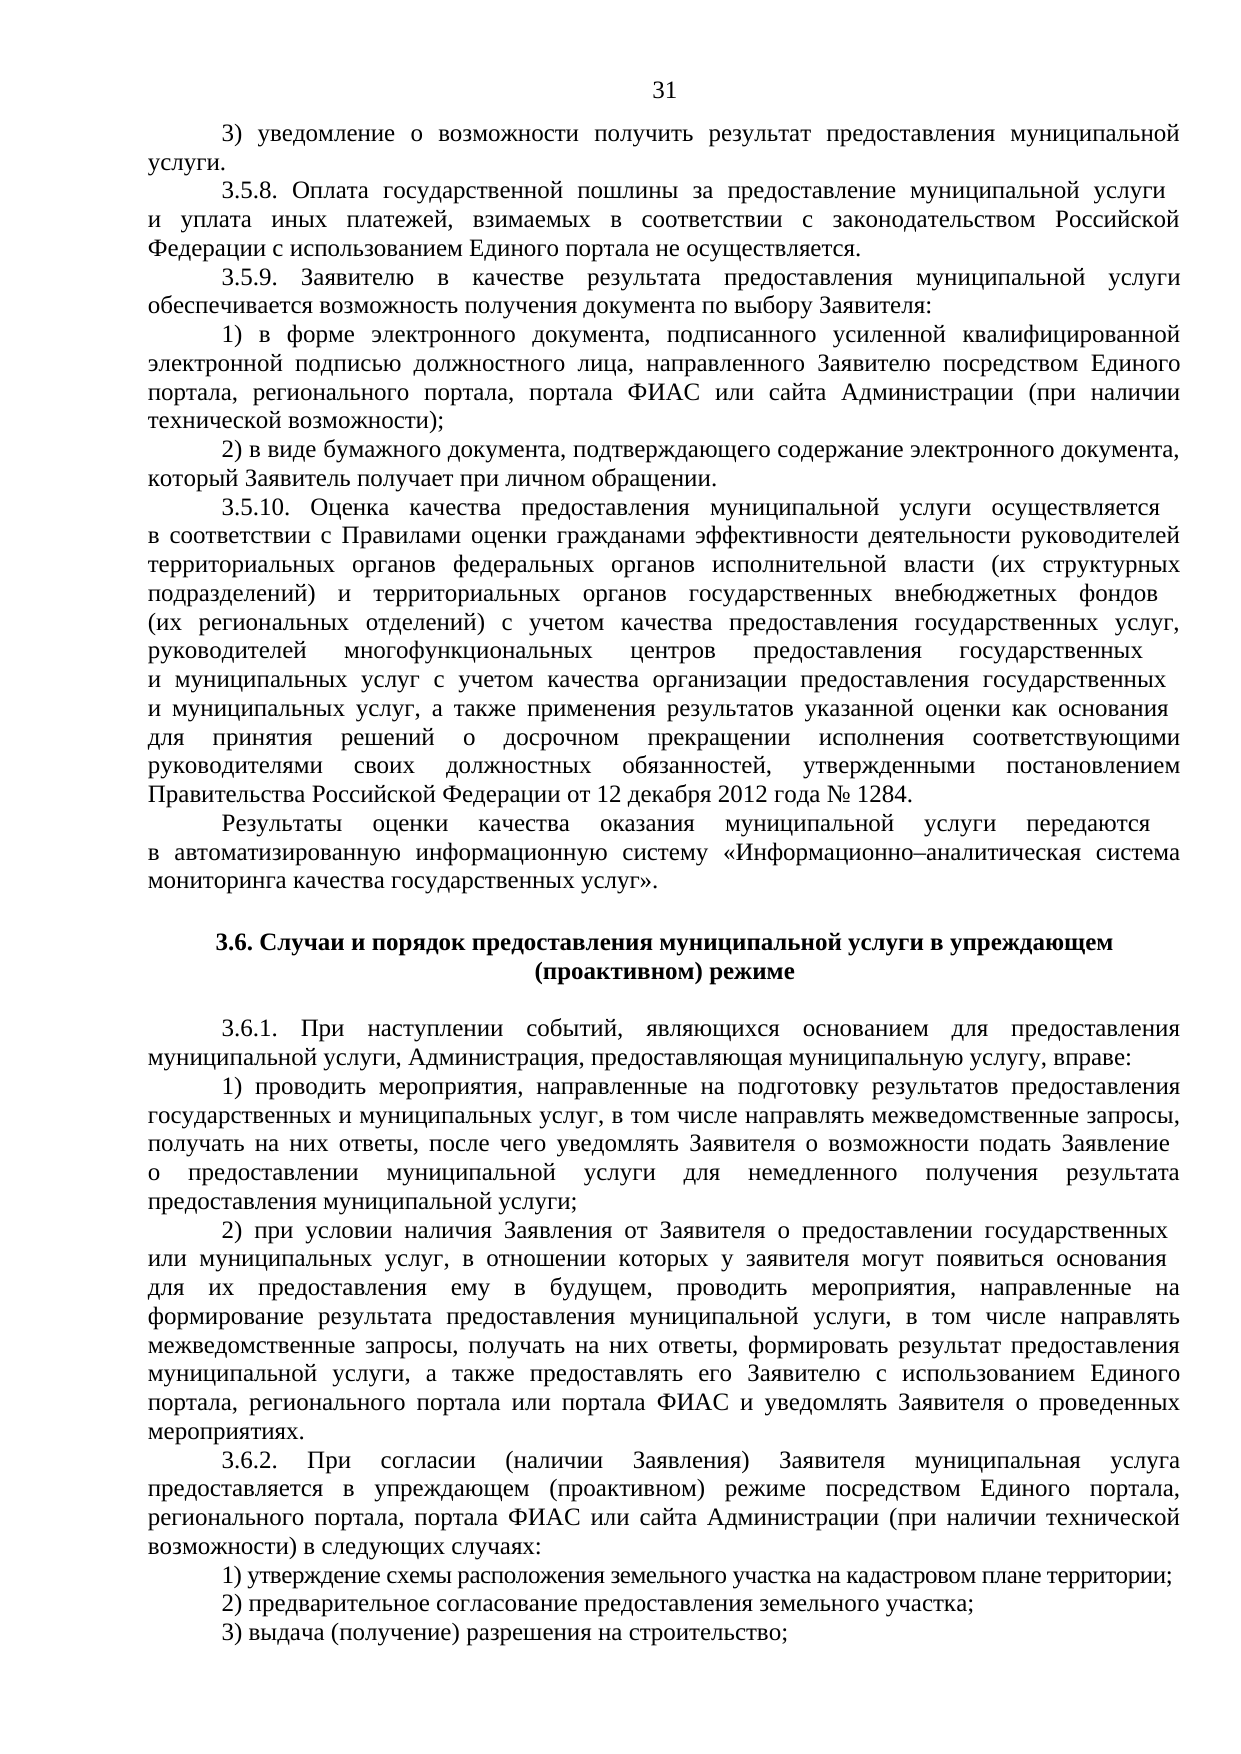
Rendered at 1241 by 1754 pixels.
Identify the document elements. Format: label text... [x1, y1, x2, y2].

text 3.5.10. Оценка качества предоставления муниципальной услуги осуществляется в соответствии с Правилами оценки гражданами эффективности деятельности руководителей территориальных органов федеральных органов исполнительной власти (их структурных подразделений) и территориальных органов государственных внебюджетных фондов (их региональных отделений) с учетом качества предоставления государственных услуг, руководителей многофункциональных центров предоставления государственных и муниципальных услуг с учетом качества организации предоставления государственных и муниципальных услуг, а также применения результатов указанной оценки как основания для принятия решений о досрочном прекращении исполнения соответствующими руководителями своих должностных обязанностей, утвержденными постановлением Правительства Российской Федерации от 12 декабря 2012 года № 1284. [148, 492, 1181, 808]
text 1) в форме электронного документа, подписанного усиленной квалифицированной электронной подписью должностного лица, направленного Заявителю посредством Единого портала, регионального портала, портала ФИАС или сайта Администрации (при наличии технической возможности); [148, 319, 1181, 434]
text 3.6.1. При наступлении событий, являющихся основанием для предоставления муниципальной услуги, Администрация, предоставляющая муниципальную услугу, вправе: [148, 1013, 1181, 1071]
text 2) в виде бумажного документа, подтверждающего содержание электронного документа, который Заявитель получает при личном обращении. [148, 434, 1181, 492]
subtitle 3.6. Случаи и порядок предоставления муниципальной услуги в упреждающем (проактивном) режиме [148, 927, 1181, 985]
text 1) утверждение схемы расположения земельного участка на кадастровом плане территории; [148, 1560, 1181, 1588]
text 3) уведомление о возможности получить результат предоставления муниципальной услуги. [148, 118, 1181, 176]
text 3.6.2. При согласии (наличии Заявления) Заявителя муниципальная услуга предоставляется в упреждающем (проактивном) режиме посредством Единого портала, регионального портала, портала ФИАС или сайта Администрации (при наличии технической возможности) в следующих случаях: [148, 1445, 1181, 1560]
text 2) предварительное согласование предоставления земельного участка; [148, 1588, 1181, 1617]
text Результаты оценки качества оказания муниципальной услуги передаются в автоматизированную информационную систему «Информационно–аналитическая система мониторинга качества государственных услуг». [148, 808, 1181, 894]
text 3) выдача (получение) разрешения на строительство; [148, 1617, 1181, 1646]
text 3.5.8. Оплата государственной пошлины за предоставление муниципальной услуги и уплата иных платежей, взимаемых в соответствии с законодательством Российской Федерации с использованием Единого портала не осуществляется. [148, 176, 1181, 262]
text 1) проводить мероприятия, направленные на подготовку результатов предоставления государственных и муниципальных услуг, в том числе направлять межведомственные запросы, получать на них ответы, после чего уведомлять Заявителя о возможности подать Заявление о предоставлении муниципальной услуги для немедленного получения результата предоставления муниципальной услуги; [148, 1071, 1181, 1215]
text 2) при условии наличия Заявления от Заявителя о предоставлении государственных или муниципальных услуг, в отношении которых у заявителя могут появиться основания для их предоставления ему в будущем, проводить мероприятия, направленные на формирование результата предоставления муниципальной услуги, в том числе направлять межведомственные запросы, получать на них ответы, формировать результат предоставления муниципальной услуги, а также предоставлять его Заявителю с использованием Единого портала, регионального портала или портала ФИАС и уведомлять Заявителя о проведенных мероприятиях. [148, 1215, 1181, 1445]
text 3.5.9. Заявителю в качестве результата предоставления муниципальной услуги обеспечивается возможность получения документа по выбору Заявителя: [148, 262, 1181, 319]
